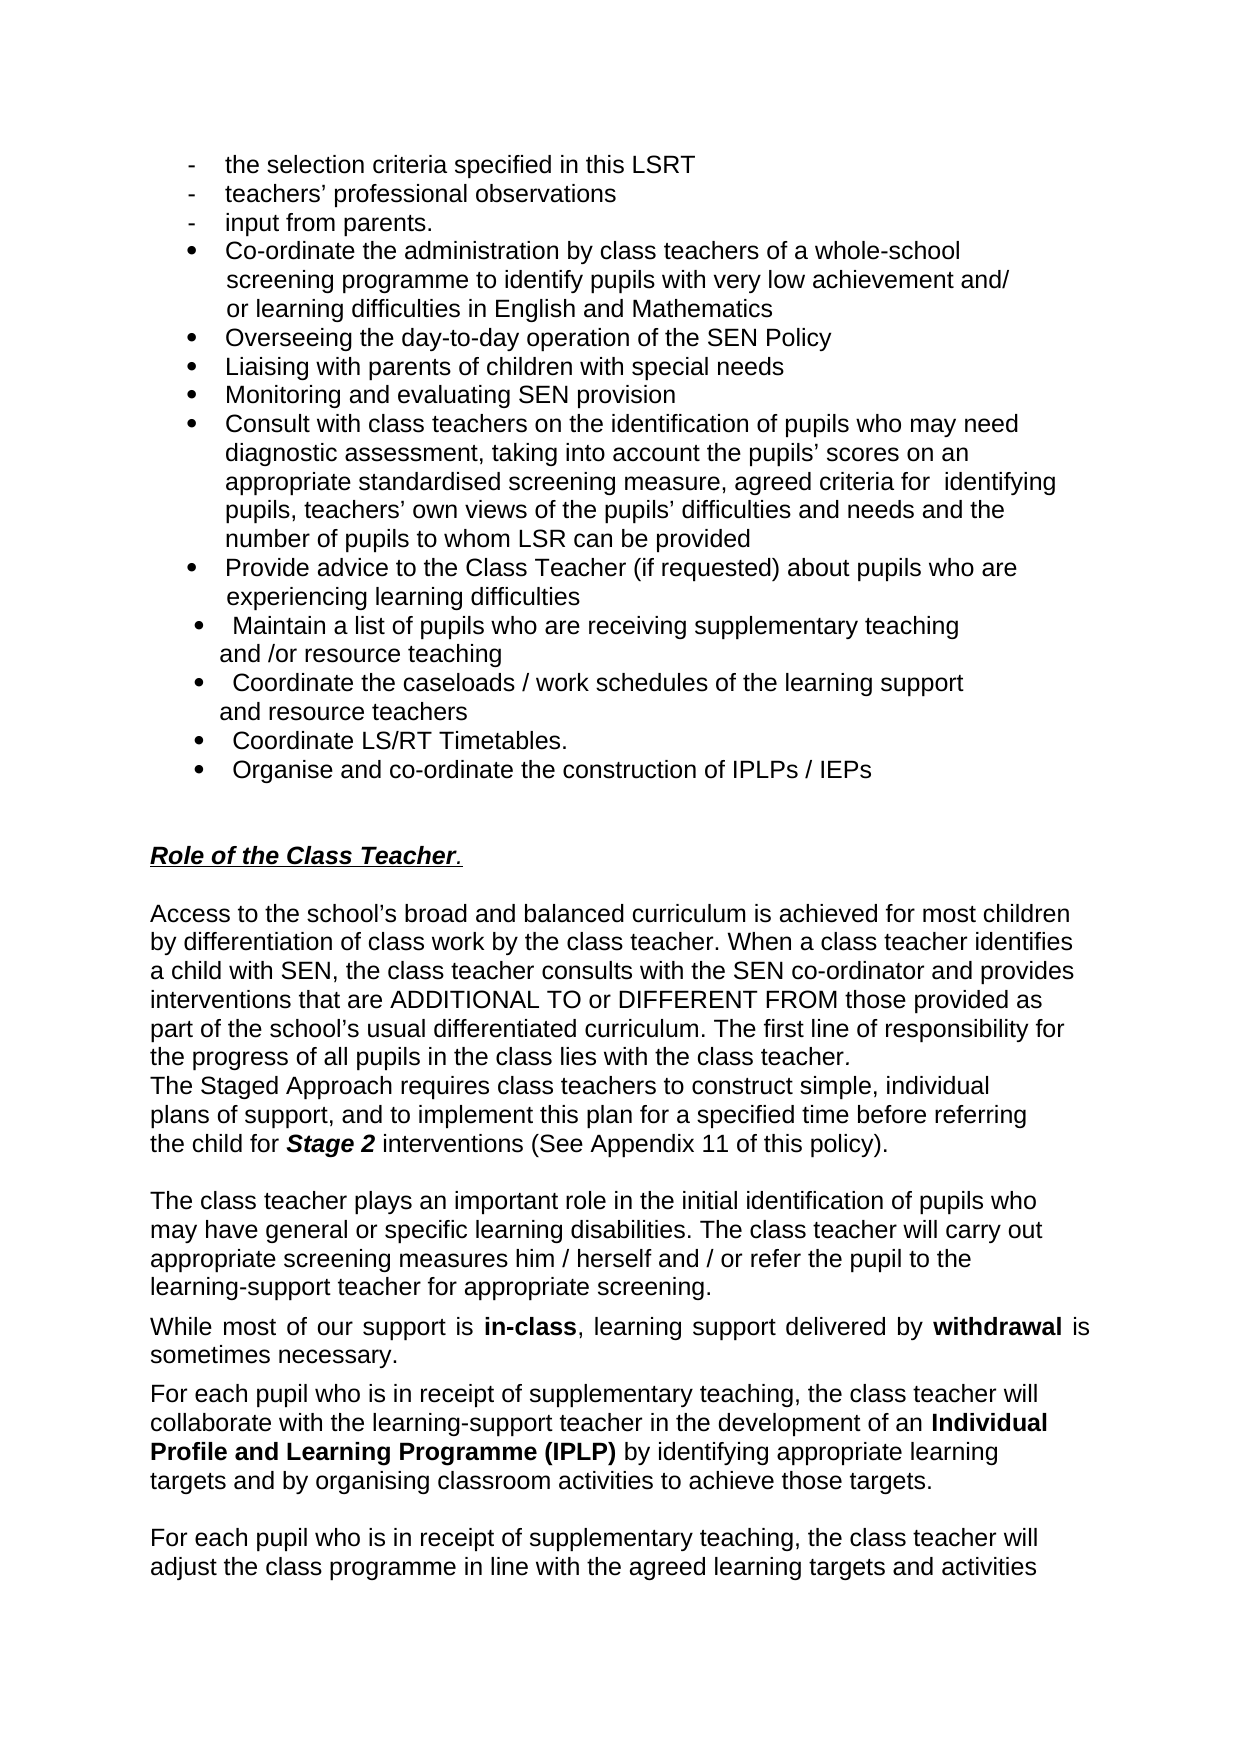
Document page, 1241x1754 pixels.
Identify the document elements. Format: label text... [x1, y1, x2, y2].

text Access to the school’s broad and balanced curriculum is achieved for most children by differentiation of class work by the class teacher. When a class teacher identifies a child with SEN, the class teacher consults with the SEN co-ordinator and provides interventions that are ADDITIONAL TO or DIFFERENT FROM those provided as part of the school’s usual differentiated curriculum. The first line of responsibility for the progress of all pupils in the class lies with the class teacher. [150, 898, 1090, 1071]
text or learning difficulties in English and Mathematics [150, 294, 1090, 323]
text While most of our support is in-class, learning support delivered by withdrawal is sometimes necessary. [150, 1311, 1090, 1369]
list Consult with class teachers on the identification of pupils who may need diagnostic assessment, taking into account the pupils’ scores on an appropriate standardised screening measure, agreed criteria for identifying pupils, teachers’ own views of the pupils’ difficulties and needs and the number of pupils to whom LSR can be provided [187, 409, 1090, 553]
text learning-support teacher for appropriate screening. [150, 1272, 1090, 1301]
text For each pupil who is in receipt of supplementary teaching, the class teacher will [150, 1523, 1090, 1552]
list input from parents. [187, 207, 1090, 236]
list Provide advice to the Class Teacher (if requested) about pupils who are [187, 553, 1090, 582]
list the selection criteria specified in this LSRT [187, 150, 1090, 179]
text experiencing learning difficulties [150, 582, 1090, 611]
text Role of the Class Teacher. [150, 841, 1090, 870]
text screening programme to identify pupils with very low achievement and/ [150, 265, 1090, 294]
list Monitoring and evaluating SEN provision [187, 380, 1090, 409]
text and /or resource teaching [150, 639, 1090, 668]
list teachers’ professional observations [187, 179, 1090, 207]
text For each pupil who is in receipt of supplementary teaching, the class teacher will [150, 1379, 1090, 1408]
text adjust the class programme in line with the agreed learning targets and activities [150, 1552, 1090, 1581]
list Maintain a list of pupils who are receiving supplementary teaching [194, 611, 1090, 639]
text may have general or specific learning disabilities. The class teacher will carry out [150, 1215, 1090, 1243]
text Profile and Learning Programme (IPLP) by identifying appropriate learning [150, 1437, 1090, 1466]
text appropriate screening measures him / herself and / or refer the pupil to the [150, 1243, 1090, 1272]
text collaborate with the learning-support teacher in the development of an Individual [150, 1408, 1090, 1437]
list Overseeing the day-to-day operation of the SEN Policy [187, 323, 1090, 351]
list Liaising with parents of children with special needs [187, 351, 1090, 380]
text and resource teachers [150, 697, 1090, 726]
text The Staged Approach requires class teachers to construct simple, individual [150, 1071, 1090, 1100]
list Coordinate LS/RT Timetables. [194, 726, 1090, 755]
text targets and by organising classroom activities to achieve those targets. [150, 1466, 1090, 1494]
text The class teacher plays an important role in the initial identification of pupils who [150, 1186, 1090, 1215]
text the child for Stage 2 interventions (See Appendix 11 of this policy). [150, 1128, 1090, 1157]
text plans of support, and to implement this plan for a specified time before referring [150, 1100, 1090, 1128]
list Organise and co-ordinate the construction of IPLPs / IEPs [194, 755, 1090, 783]
list Co-ordinate the administration by class teachers of a whole-school [187, 236, 1090, 265]
list Coordinate the caseloads / work schedules of the learning support [194, 668, 1090, 697]
